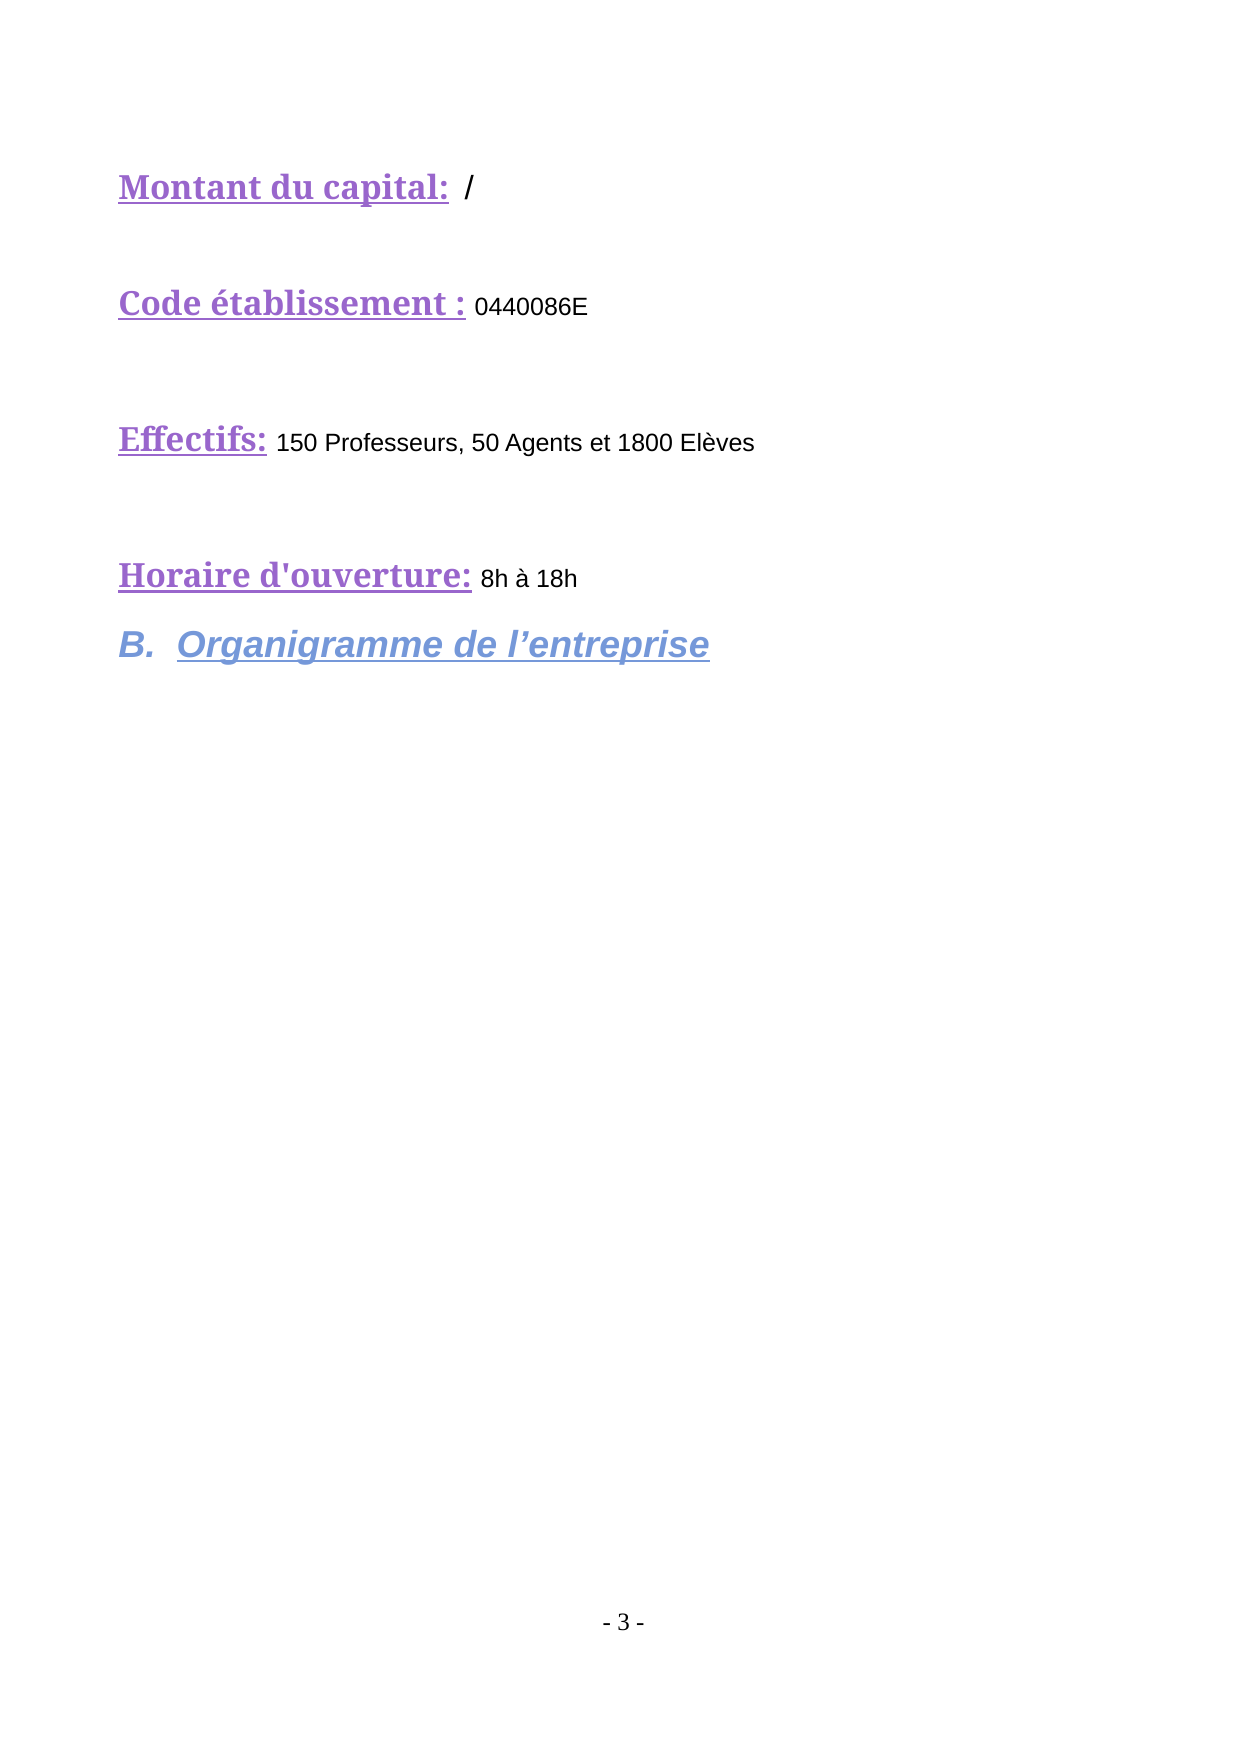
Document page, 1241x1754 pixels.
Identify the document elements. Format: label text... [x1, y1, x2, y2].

text Code établissement : 0440086E [118, 279, 1122, 325]
text Montant du capital: / [118, 163, 1122, 209]
text Horaire d'ouverture: 8h à 18h [118, 552, 1122, 597]
text Effectifs: 150 Professeurs, 50 Agents et 1800 Elèves [118, 416, 1122, 461]
subtitle B. Organigramme de l’entreprise [118, 622, 1122, 666]
